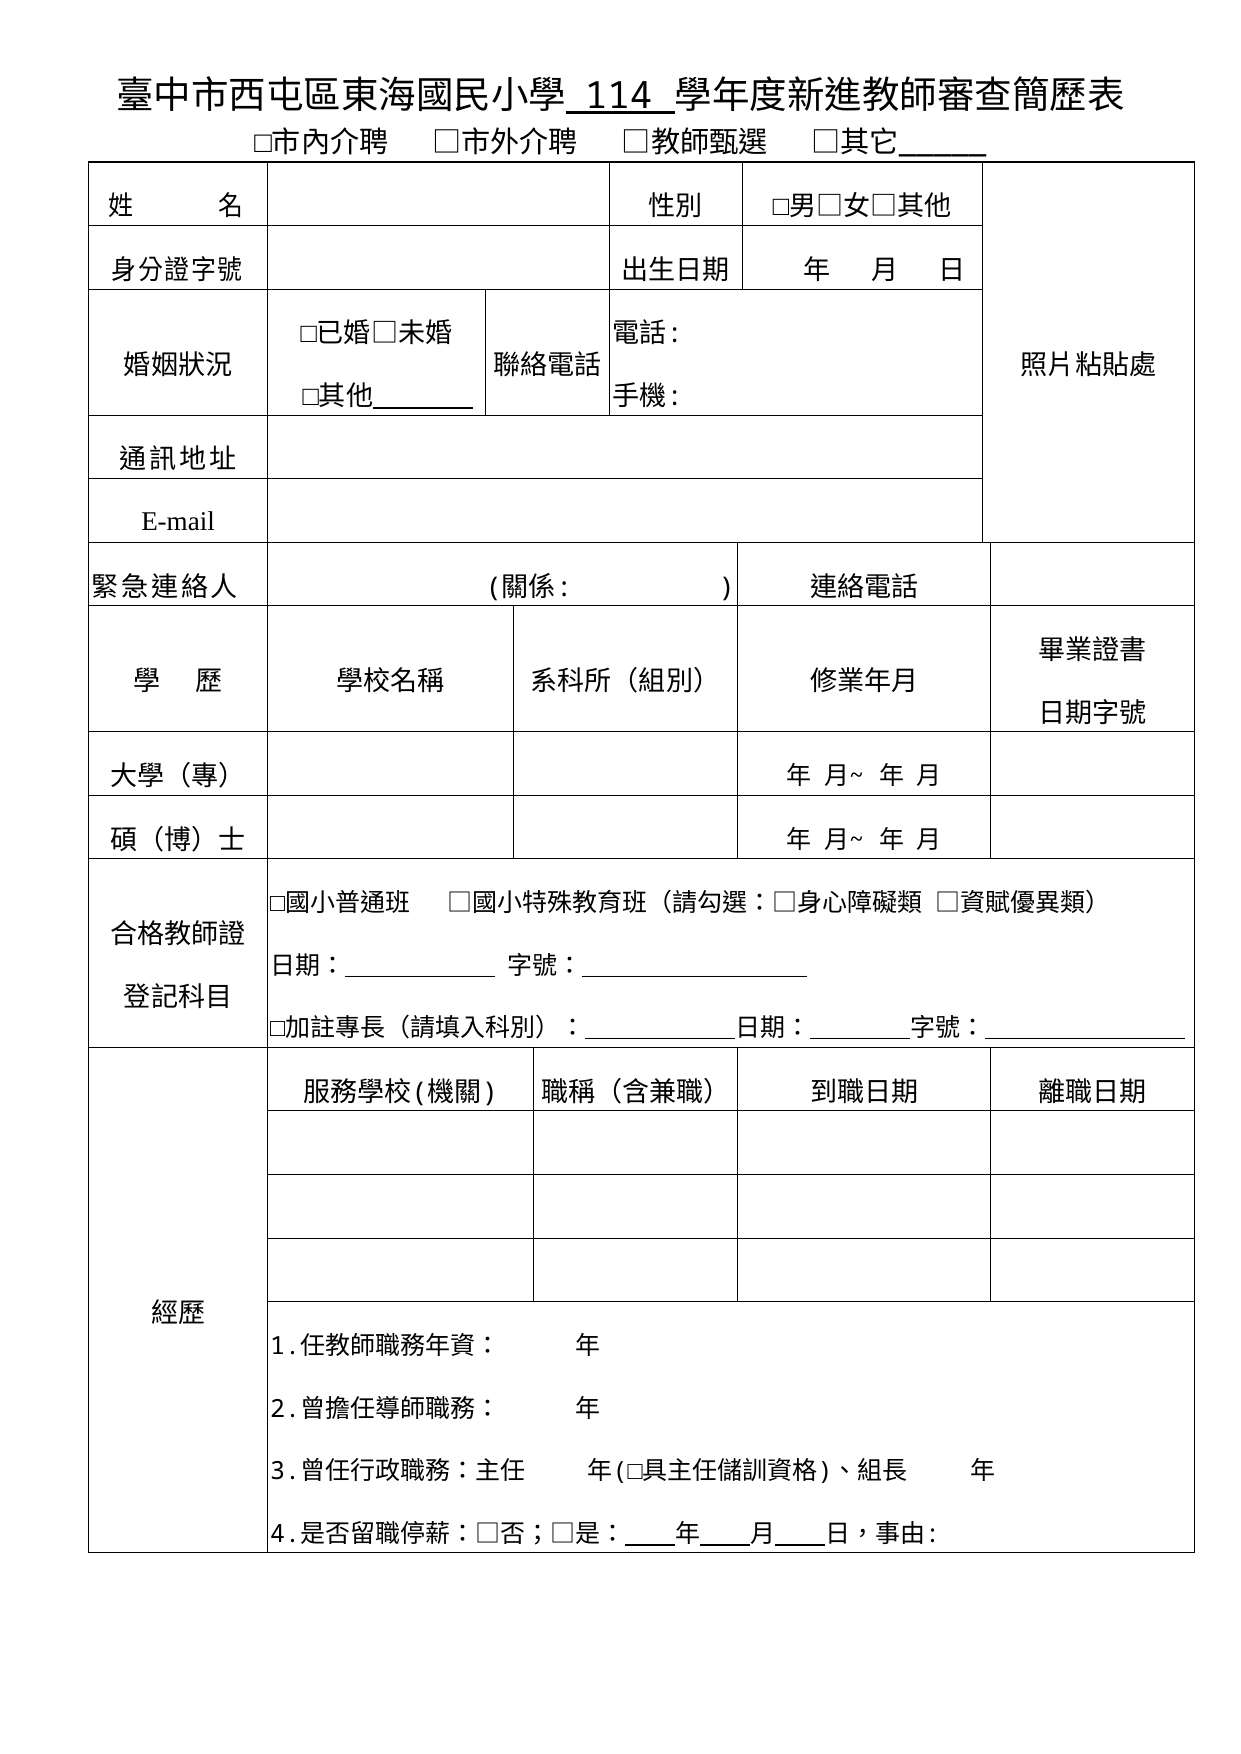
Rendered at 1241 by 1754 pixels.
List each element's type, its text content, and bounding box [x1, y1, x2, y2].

table_cell [534, 1239, 737, 1301]
table_cell 離職日期 [991, 1048, 1194, 1110]
table_cell 合格教師證 登記科目 [89, 859, 267, 1047]
table_cell 大學（專） [89, 732, 267, 795]
table_cell 到職日期 [738, 1048, 990, 1110]
table_cell [268, 1239, 533, 1301]
table_cell 出生日期 [610, 226, 742, 288]
table_cell 通訊地址 [89, 416, 267, 478]
text 臺中市西屯區東海國民小學 114 學年度新進教師審查簡歷表 [89, 64, 1152, 119]
table_cell [991, 732, 1194, 795]
table_cell [738, 1111, 990, 1174]
table_cell [268, 1111, 533, 1174]
table_header 照片粘貼處 [983, 163, 1194, 542]
table_cell [991, 796, 1194, 858]
table_cell [514, 796, 737, 858]
table_cell 年 月~ 年 月 [738, 796, 990, 858]
table_cell 畢業證書 日期字號 [991, 606, 1194, 731]
table_header 性別 [610, 163, 742, 225]
table_cell 緊急連絡人 [89, 543, 267, 605]
table_cell [268, 479, 982, 542]
table_cell [738, 1175, 990, 1237]
text □市內介聘 □市外介聘 □教師甄選 □其它_____ [89, 119, 1152, 161]
table_cell [991, 1239, 1194, 1301]
table_cell [268, 226, 609, 288]
table_cell □已婚□未婚 □其他 [268, 290, 485, 414]
table_cell [991, 543, 1194, 605]
table_cell 身分證字號 [89, 226, 267, 288]
table_cell [268, 416, 982, 478]
table_cell 碩（博）士 [89, 796, 267, 858]
table_cell [268, 732, 513, 795]
table_cell [991, 1111, 1194, 1174]
table_cell 職稱（含兼職） [534, 1048, 737, 1110]
table_cell 年 月 日 [743, 226, 982, 288]
table_cell 婚姻狀況 [89, 290, 267, 414]
table_header 姓 名 [89, 163, 267, 225]
table_header [268, 163, 609, 225]
table_cell 電話: 手機: [610, 290, 982, 414]
table_cell [991, 1175, 1194, 1237]
table_cell [738, 1239, 990, 1301]
table_cell [514, 732, 737, 795]
table_cell 學校名稱 [268, 606, 513, 731]
table_cell 年 月~ 年 月 [738, 732, 990, 795]
table_cell [268, 796, 513, 858]
table_header □男□女□其他 [743, 163, 982, 225]
table_cell 1.任教師職務年資： 年 2.曾擔任導師職務： 年 3.曾任行政職務：主任 年(□具主任儲訓資格)、組長 年 4.是否留職停薪：□否；□是： 年 月 日，事由: [268, 1302, 1194, 1552]
table_cell [534, 1175, 737, 1237]
table_cell E-mail [89, 479, 267, 542]
table_cell 服務學校(機關) [268, 1048, 533, 1110]
table_cell [268, 1175, 533, 1237]
table_cell (關係: ) [268, 543, 737, 605]
table_cell 經歷 [89, 1048, 267, 1552]
table_cell □國小普通班 □國小特殊教育班（請勾選：□身心障礙類 □資賦優異類） 日期：＿＿＿＿＿＿ 字號：＿＿＿＿＿＿＿＿＿ □加註專長（請填入科別）：＿＿＿＿＿＿日期：＿＿＿＿字號：＿＿＿＿＿＿＿＿ [268, 859, 1194, 1047]
table_cell [534, 1111, 737, 1174]
table_cell 學歷 [89, 606, 267, 731]
table_cell 聯絡電話 [486, 290, 609, 414]
table_cell 修業年月 [738, 606, 990, 731]
table_cell 系科所（組別） [514, 606, 737, 731]
table_cell 連絡電話 [738, 543, 990, 605]
